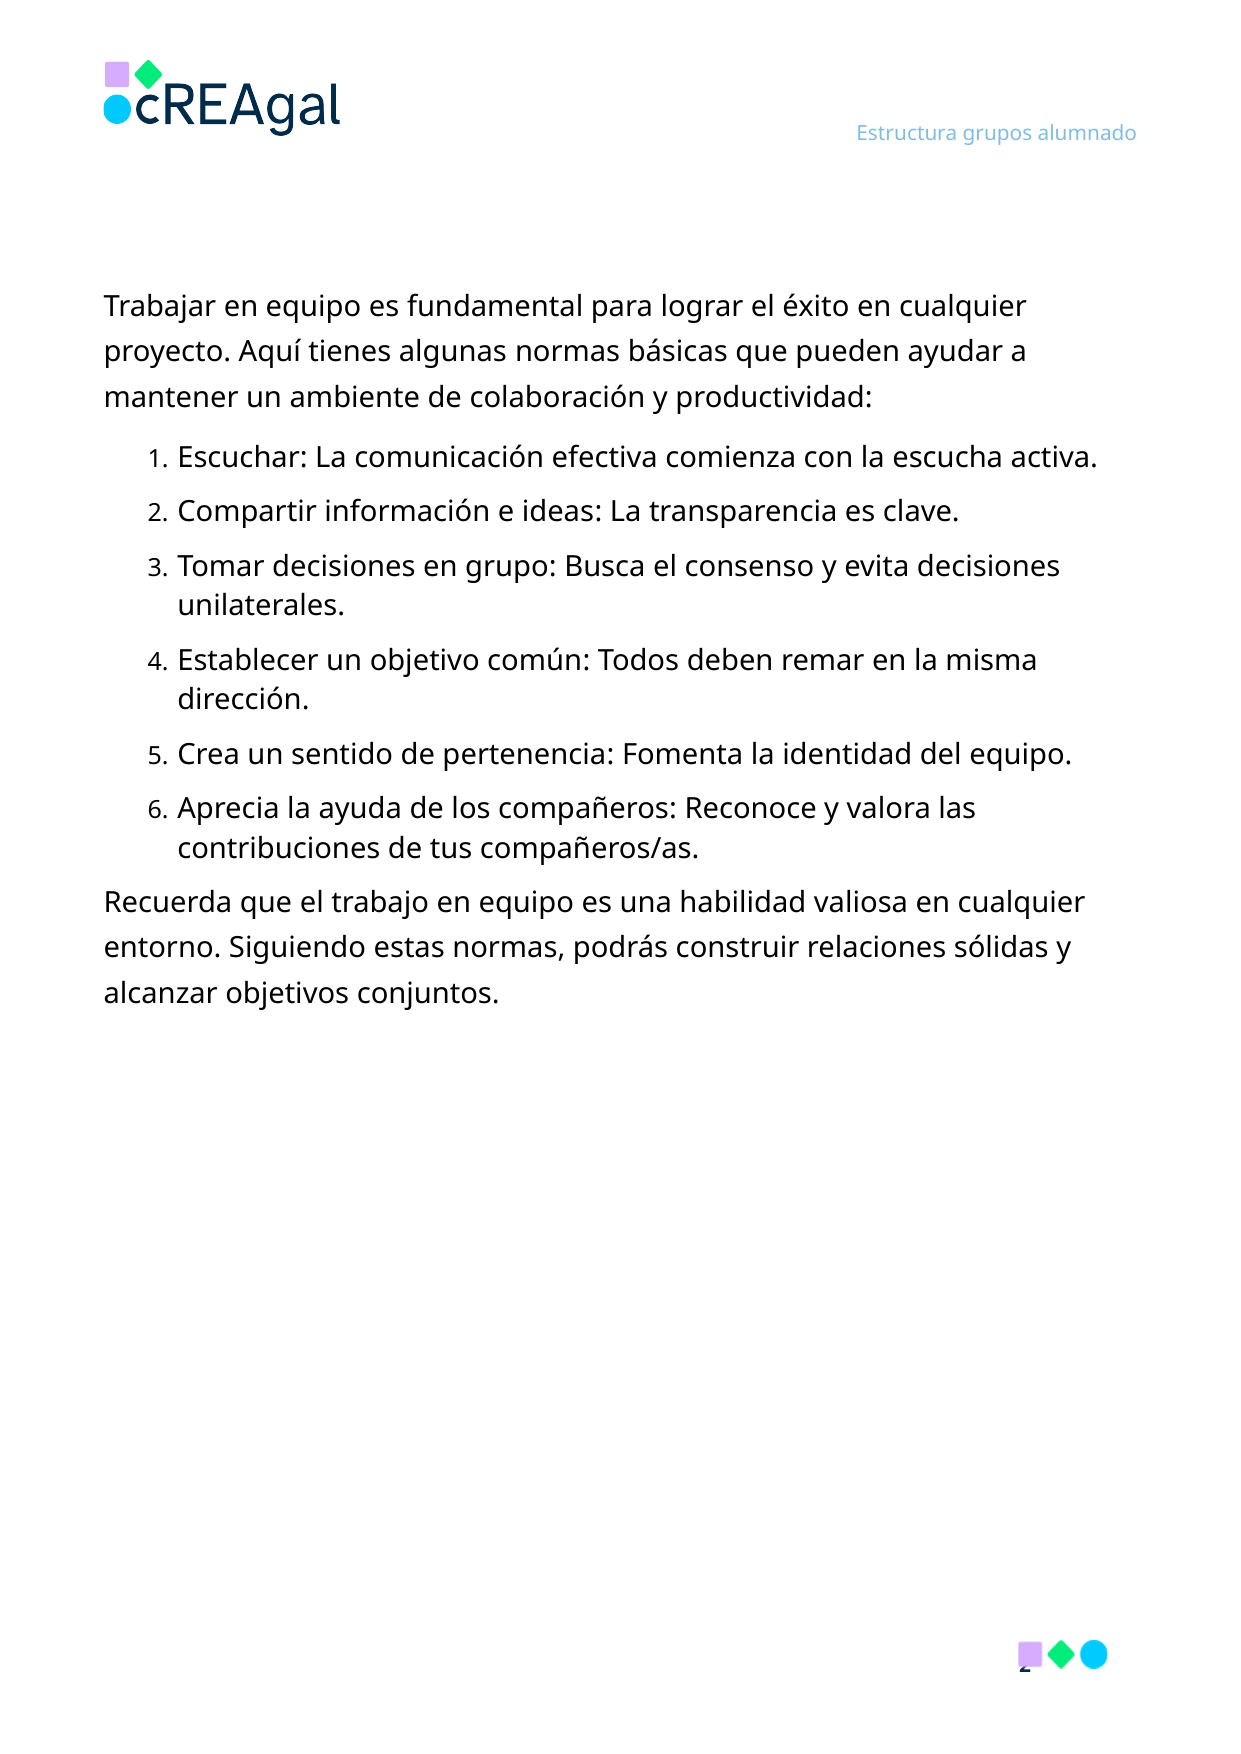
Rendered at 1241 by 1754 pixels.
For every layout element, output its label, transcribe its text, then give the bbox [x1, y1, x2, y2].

list Tomar decisiones en grupo: Busca el consenso y evita decisiones unilaterales. [147, 545, 1137, 624]
text Trabajar en equipo es fundamental para lograr el éxito en cualquier proyecto. Aquí tienes algunas normas básicas que pueden ayudar a mantener un ambiente de colaboración y productividad: [103, 285, 1137, 416]
text Recuerda que el trabajo en equipo es una habilidad valiosa en cualquier entorno. Siguiendo estas normas, podrás construir relaciones sólidas y alcanzar objetivos conjuntos. [103, 881, 1137, 1012]
list Establecer un objetivo común: Todos deben remar en la misma dirección. [147, 639, 1137, 718]
picture [103, 60, 340, 136]
picture [1018, 1640, 1091, 1669]
list Crea un sentido de pertenencia: Fomenta la identidad del equipo. [147, 733, 1137, 773]
picture [1097, 1657, 1108, 1669]
picture [1098, 1640, 1108, 1651]
list Compartir información e ideas: La transparencia es clave. [147, 491, 1137, 530]
list Escuchar: La comunicación efectiva comienza con la escucha activa. [147, 436, 1137, 476]
list Aprecia la ayuda de los compañeros: Reconoce y valora las contribuciones de tus compañeros/as. [147, 787, 1137, 867]
